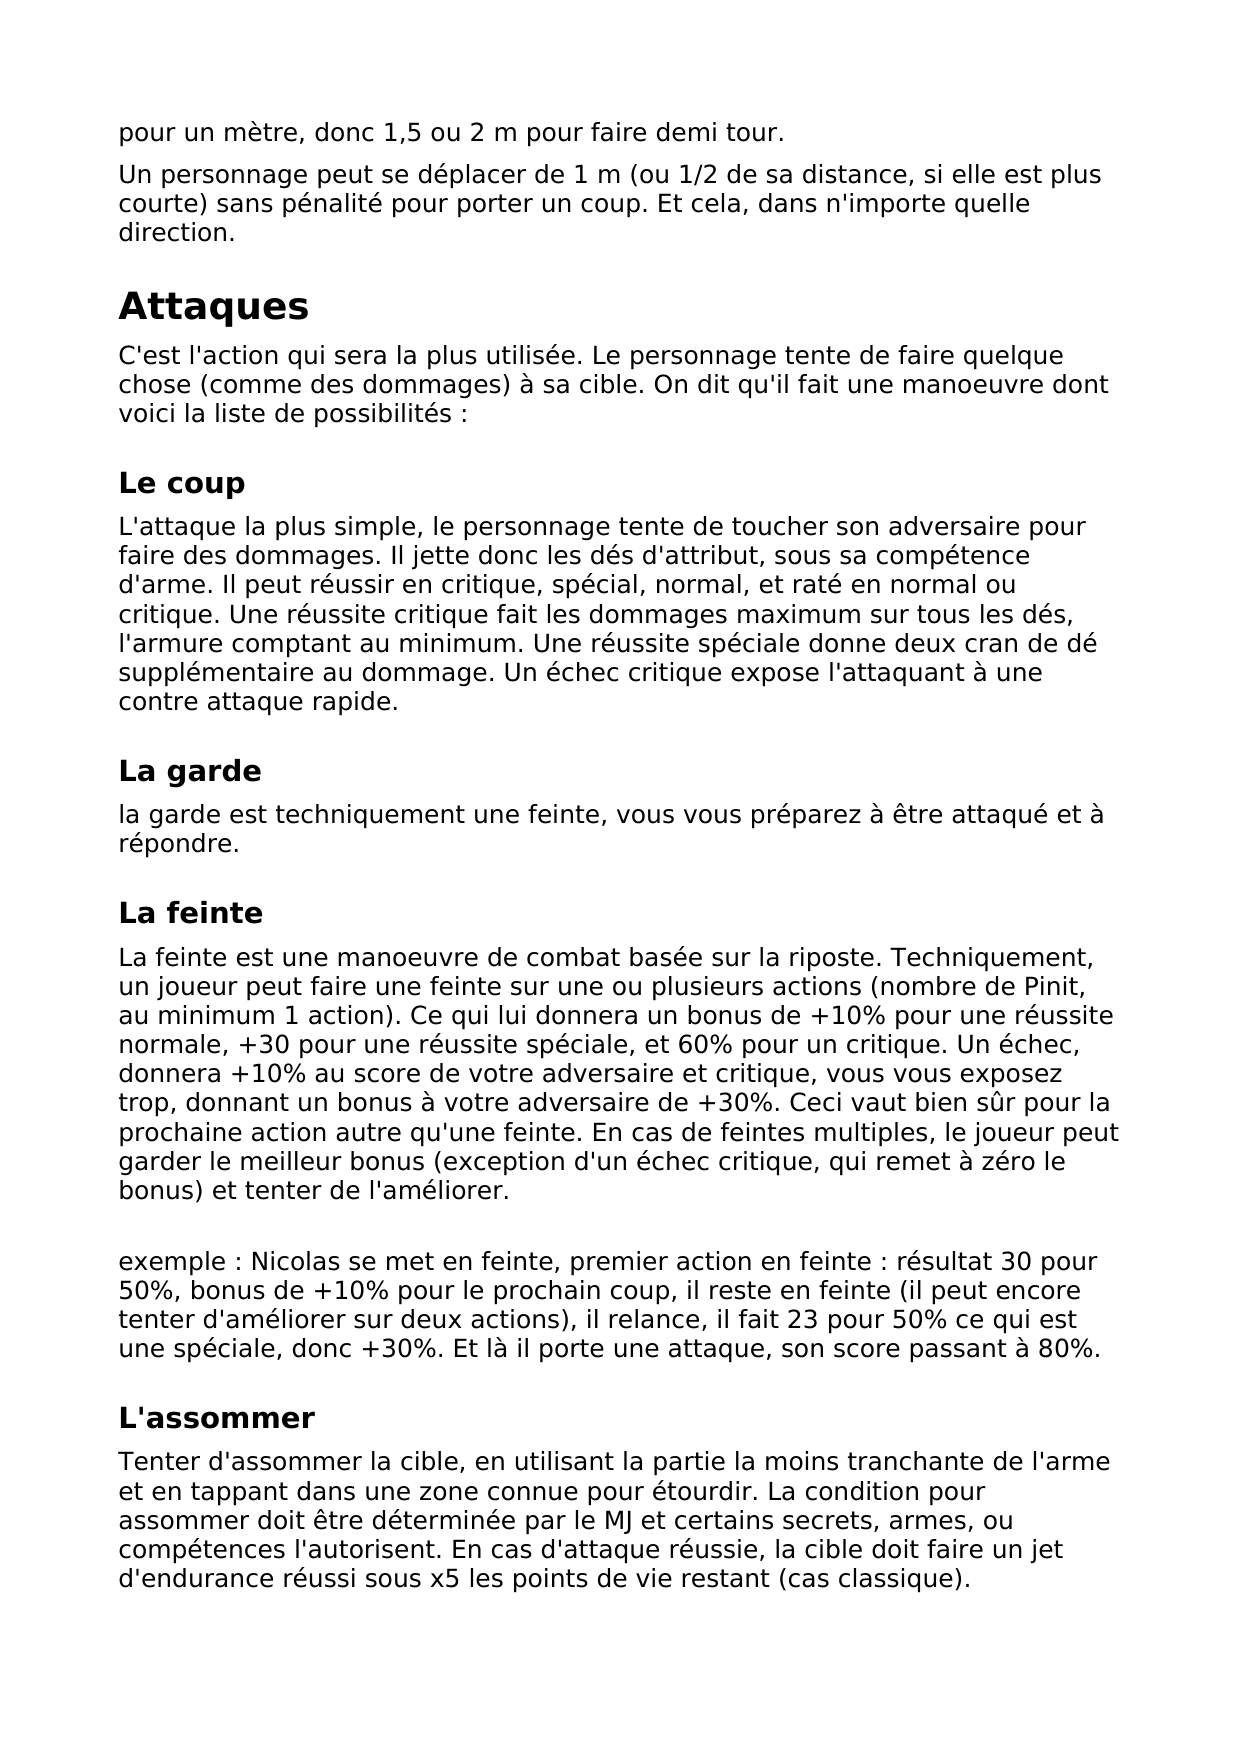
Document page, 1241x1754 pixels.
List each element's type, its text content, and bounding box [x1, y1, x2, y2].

text Un personnage peut se déplacer de 1 m (ou 1/2 de sa distance, si elle est plus courte) sans pénalité pour porter un coup. Et cela, dans n'importe quelle direction. [118, 160, 1122, 247]
subtitle L'assommer [118, 1401, 1122, 1435]
subtitle Le coup [118, 466, 1122, 500]
text exemple : Nicolas se met en feinte, premier action en feinte : résultat 30 pour 50%, bonus de +10% pour le prochain coup, il reste en feinte (il peut encore tenter d'améliorer sur deux actions), il relance, il fait 23 pour 50% ce qui est une spéciale, donc +30%. Et là il porte une attaque, son score passant à 80%. [118, 1247, 1122, 1364]
text la garde est techniquement une feinte, vous vous préparez à être attaqué et à répondre. [118, 801, 1122, 859]
text L'attaque la plus simple, le personnage tente de toucher son adversaire pour faire des dommages. Il jette donc les dés d'attribut, sous sa compétence d'arme. Il peut réussir en critique, spécial, normal, et raté en normal ou critique. Une réussite critique fait les dommages maximum sur tous les dés, l'armure comptant au minimum. Une réussite spéciale donne deux cran de dé supplémentaire au dommage. Un échec critique expose l'attaquant à une contre attaque rapide. [118, 512, 1122, 717]
subtitle La garde [118, 754, 1122, 788]
subtitle La feinte [118, 896, 1122, 930]
subtitle Attaques [118, 285, 1122, 328]
text pour un mètre, donc 1,5 ou 2 m pour faire demi tour. [118, 118, 1122, 147]
text La feinte est une manoeuvre de combat basée sur la riposte. Techniquement, un joueur peut faire une feinte sur une ou plusieurs actions (nombre de Pinit, au minimum 1 action). Ce qui lui donnera un bonus de +10% pour une réussite normale, +30 pour une réussite spéciale, et 60% pour un critique. Un échec, donnera +10% au score de votre adversaire et critique, vous vous exposez trop, donnant un bonus à votre adversaire de +30%. Ceci vaut bien sûr pour la prochaine action autre qu'une feinte. En cas de feintes multiples, le joueur peut garder le meilleur bonus (exception d'un échec critique, qui remet à zéro le bonus) et tenter de l'améliorer. [118, 943, 1122, 1234]
text Tenter d'assommer la cible, en utilisant la partie la moins tranchante de l'arme et en tappant dans une zone connue pour étourdir. La condition pour assommer doit être déterminée par le MJ et certains secrets, armes, ou compétences l'autorisent. En cas d'attaque réussie, la cible doit faire un jet d'endurance réussi sous x5 les points de vie restant (cas classique). [118, 1448, 1122, 1593]
text C'est l'action qui sera la plus utilisée. Le personnage tente de faire quelque chose (comme des dommages) à sa cible. On dit qu'il fait une manoeuvre dont voici la liste de possibilités : [118, 341, 1122, 428]
